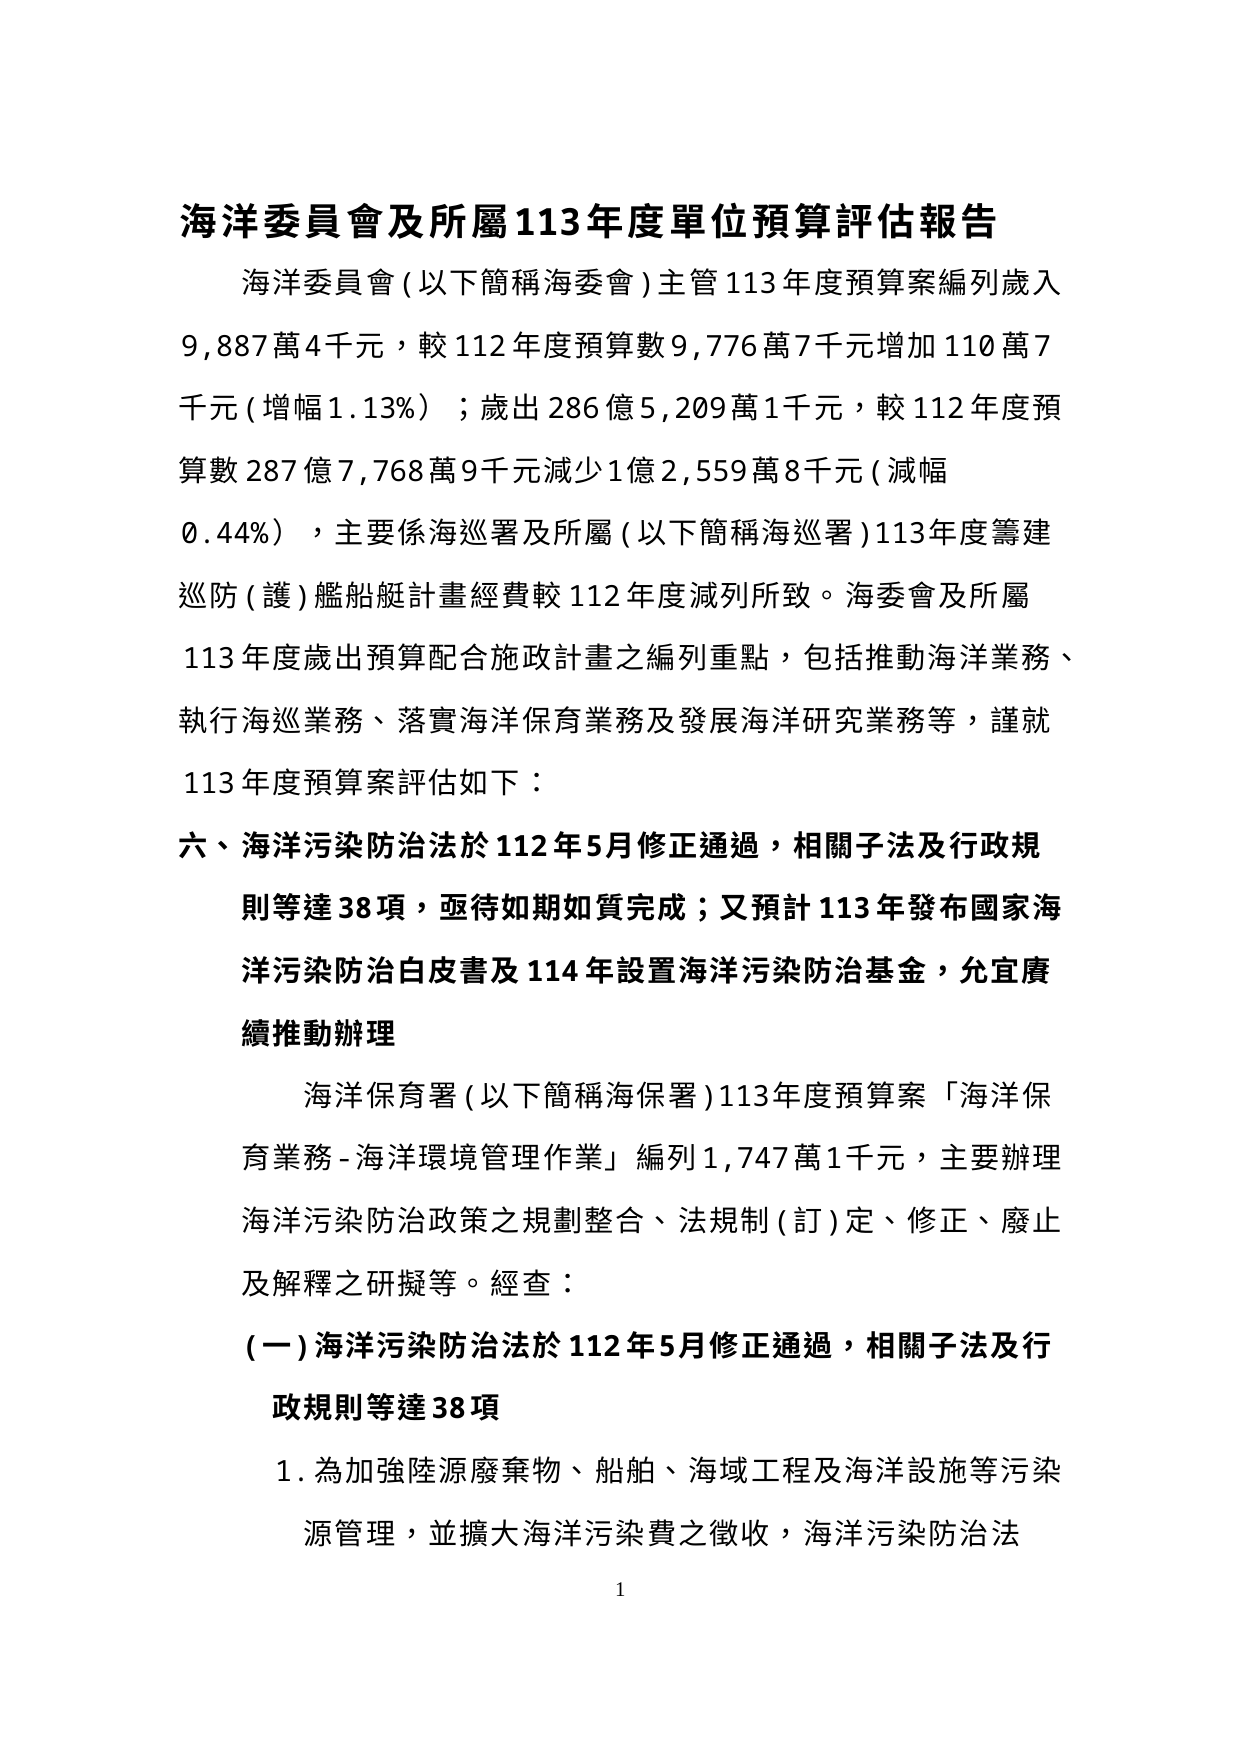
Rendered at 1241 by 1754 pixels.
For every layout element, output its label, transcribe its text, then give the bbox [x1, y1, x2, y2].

text 1.為加強陸源廢棄物、船舶、海域工程及海洋設施等污染源管理，並擴大海洋污染費之徵收，海洋污染防治法 (以下簡稱海污法)於112年5月31日修正公布。海污法完成修正後，接續須於公布施行半年內公告其施行細則、各項子法及行政規則。海保署表示已持續與相關行政部門與產業就涉及子法與行政規則草案進行協商，期與各界達成共識後，於期限內依法制作業程序公布施行。 [266, 1427, 1063, 1552]
text 海洋保育署(以下簡稱海保署)113年度預算案「海洋保育業務-海洋環境管理作業」編列1,747萬1千元，主要辦理海洋污染防治政策之規劃整合、法規制(訂)定、修正、廢止及解釋之研擬等。經查： [236, 1052, 1063, 1302]
text 海洋委員會及所屬113年度單位預算評估報告 [177, 177, 1063, 240]
text (一)海洋污染防治法於112年5月修正通過，相關子法及行政規則等達38項 [236, 1302, 1063, 1427]
text 六、海洋污染防治法於112年5月修正通過，相關子法及行政規則等達38項，亟待如期如質完成；又預計113年發布國家海洋污染防治白皮書及114年設置海洋污染防治基金，允宜賡續推動辦理 [177, 802, 1063, 1052]
text 海洋委員會(以下簡稱海委會)主管113年度預算案編列歲入9,887萬4千元，較112年度預算數9,776萬7千元增加110萬7千元(增幅1.13%）；歲出286億5,209萬1千元，較112年度預算數287億7,768萬9千元減少1億2,559萬8千元(減幅0.44%），主要係海巡署及所屬(以下簡稱海巡署)113年度籌建巡防(護)艦船艇計畫經費較112年度減列所致。海委會及所屬113年度歲出預算配合施政計畫之編列重點，包括推動海洋業務、執行海巡業務、落實海洋保育業務及發展海洋研究業務等，謹就113年度預算案評估如下： [176, 240, 1063, 802]
